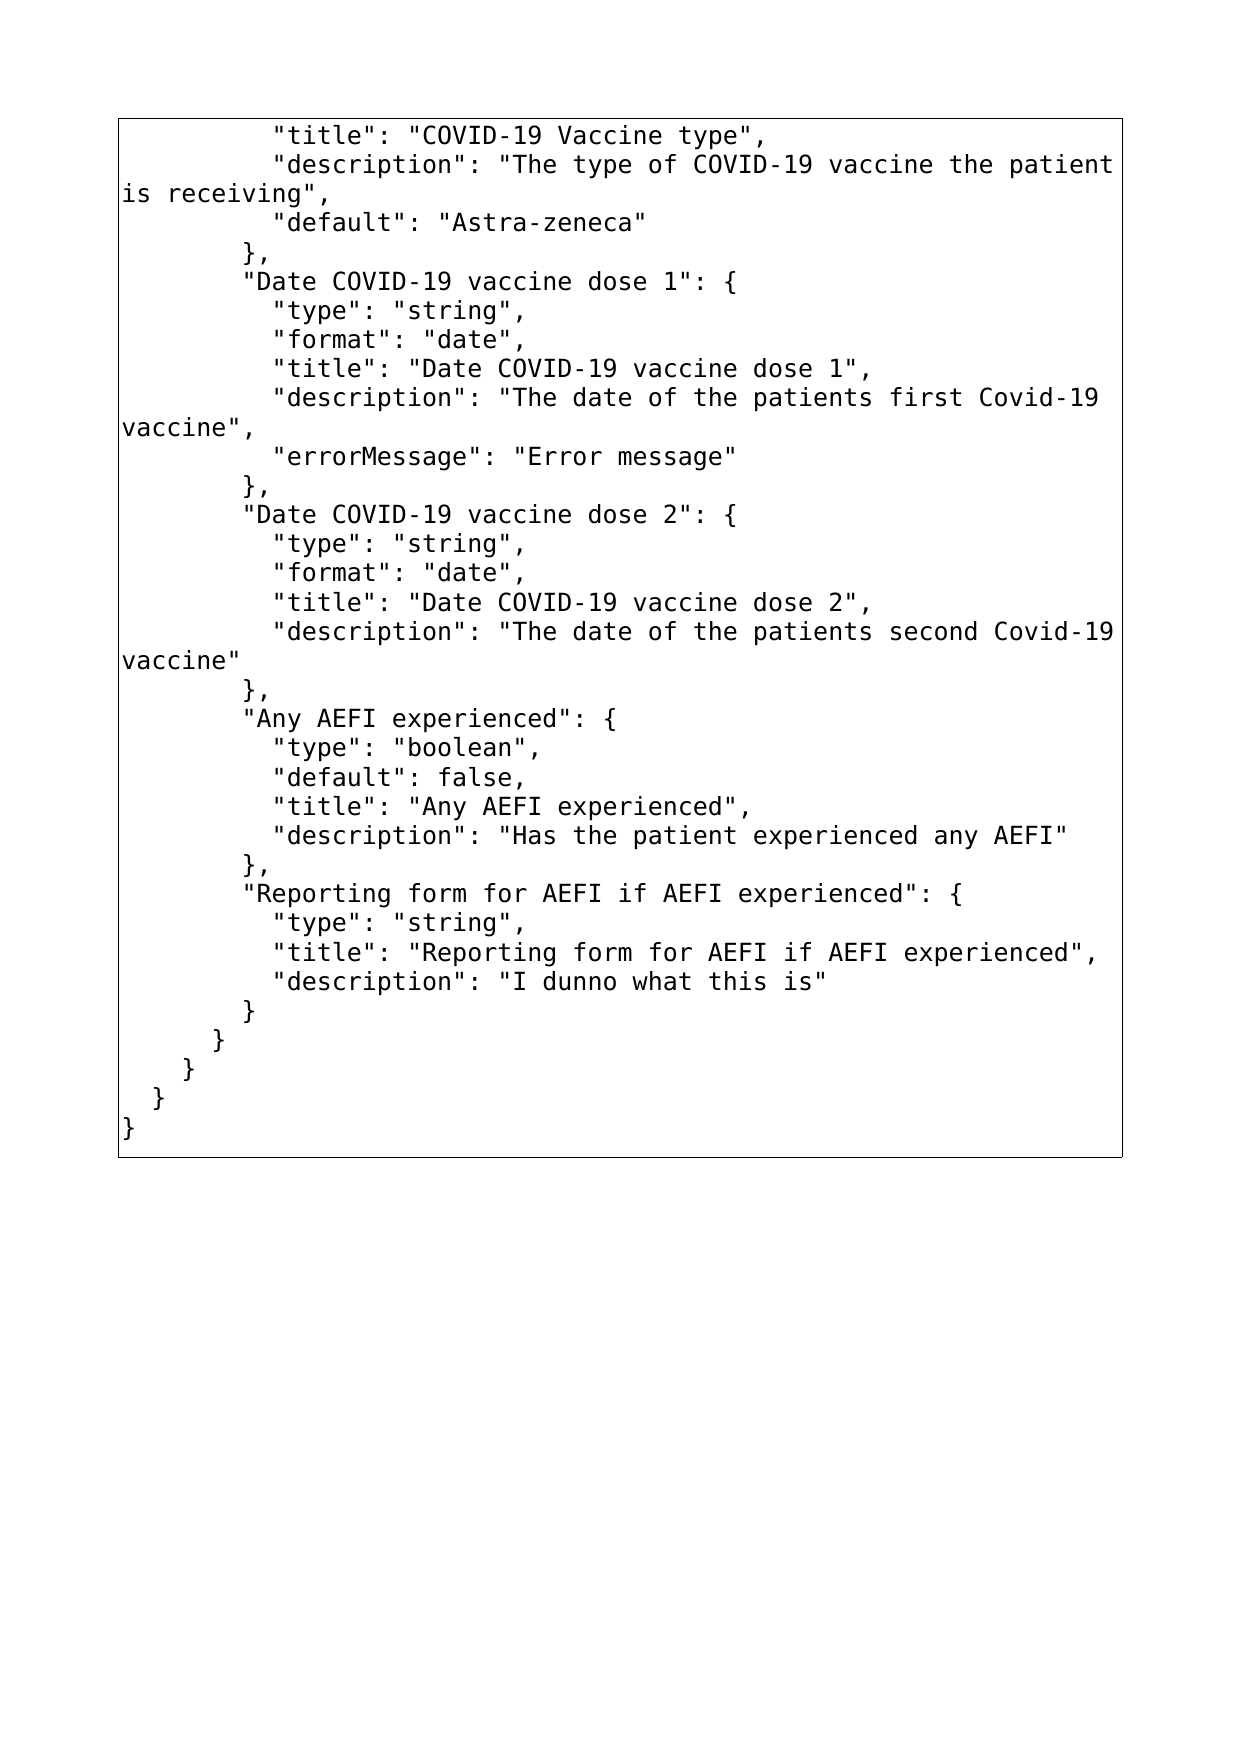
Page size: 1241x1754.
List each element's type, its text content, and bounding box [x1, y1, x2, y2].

table_header "title": "COVID-19 Vaccine type", "description": "The type of COVID-19 vaccine the patient is receiving", "default": "Astra-zeneca" }, "Date COVID-19 vaccine dose 1": { "type": "string", "format": "date", "title": "Date COVID-19 vaccine dose 1", "description": "The date of the patients first Covid-19 vaccine", "errorMessage": "Error message" }, "Date COVID-19 vaccine dose 2": { "type": "string", "format": "date", "title": "Date COVID-19 vaccine dose 2", "description": "The date of the patients second Covid-19 vaccine" }, "Any AEFI experienced": { "type": "boolean", "default": false, "title": "Any AEFI experienced", "description": "Has the patient experienced any AEFI" }, "Reporting form for AEFI if AEFI experienced": { "type": "string", "title": "Reporting form for AEFI if AEFI experienced", "description": "I dunno what this is" } } } } } [119, 119, 1122, 1157]
